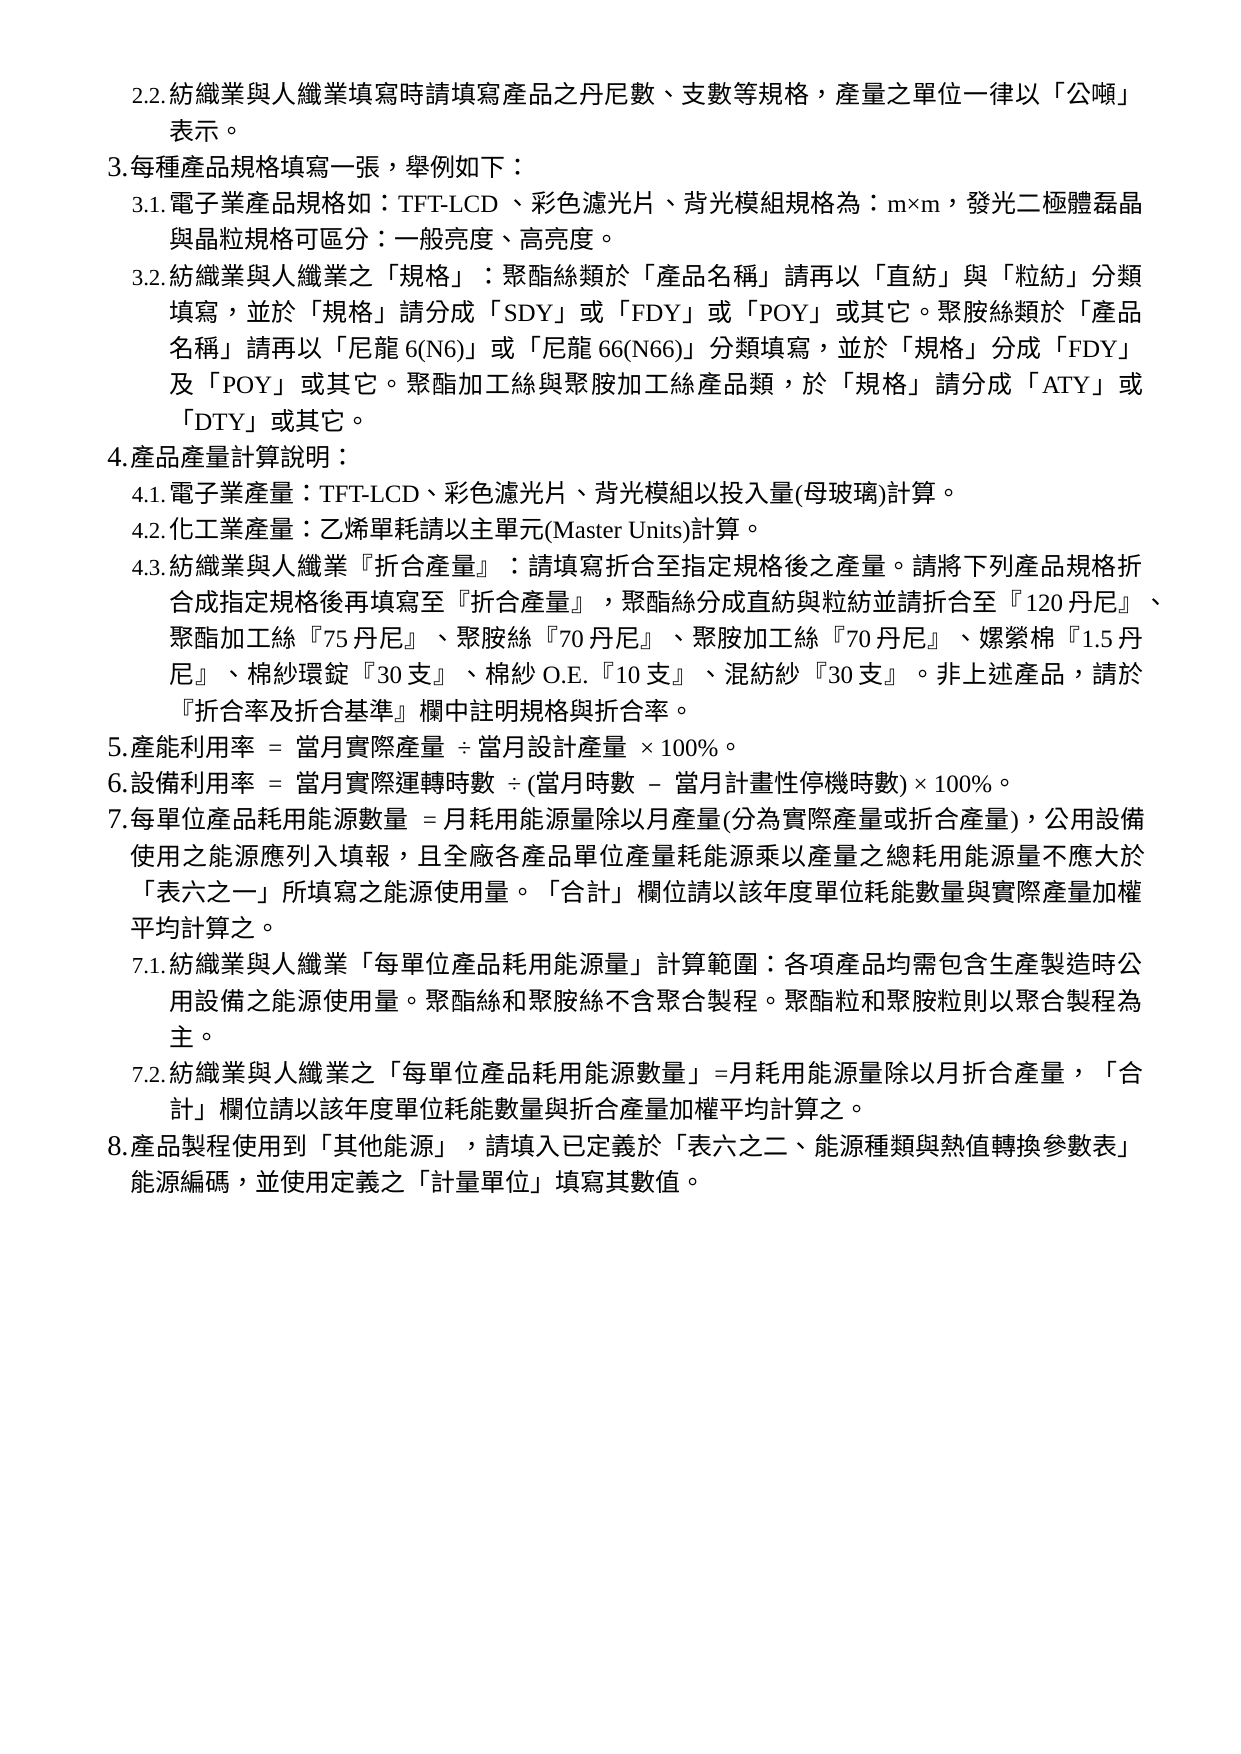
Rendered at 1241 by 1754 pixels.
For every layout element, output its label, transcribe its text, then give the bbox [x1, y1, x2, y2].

list 產能利用率 = 當月實際產量 ÷ 當月設計產量 × 100%。 [107, 727, 1146, 764]
list 產品產量計算說明： [107, 437, 1146, 474]
list 紡織業與人纖業之「每單位產品耗用能源數量」=月耗用能源量除以月折合產量，「合計」欄位請以該年度單位耗能數量與折合產量加權平均計算之。 [132, 1054, 1143, 1126]
list 化工業產量：乙烯單耗請以主單元(Master Units)計算。 [132, 510, 1143, 546]
list 紡織業與人纖業之「規格」：聚酯絲類於「產品名稱」請再以「直紡」與「粒紡」分類填寫，並於「規格」請分成「SDY」或「FDY」或「POY」或其它。聚胺絲類於「產品名稱」請再以「尼龍6(N6)」或「尼龍66(N66)」分類填寫，並於「規格」分成「FDY」及「POY」或其它。聚酯加工絲與聚胺加工絲產品類，於「規格」請分成「ATY」或「DTY」或其它。 [132, 256, 1143, 437]
list 紡織業與人纖業「每單位產品耗用能源量」計算範圍：各項產品均需包含生產製造時公用設備之能源使用量。聚酯絲和聚胺絲不含聚合製程。聚酯粒和聚胺粒則以聚合製程為主。 [132, 945, 1143, 1054]
list 電子業產品規格如：TFT-LCD 、彩色濾光片、背光模組規格為：m×m，發光二極體磊晶與晶粒規格可區分：一般亮度、高亮度。 [132, 184, 1143, 256]
list 紡織業與人纖業填寫時請填寫產品之丹尼數、支數等規格，產量之單位一律以「公噸」表示。 [132, 75, 1143, 147]
list 每種產品規格填寫一張，舉例如下： [107, 147, 1146, 184]
list 產品製程使用到「其他能源」，請填入已定義於「表六之二、能源種類與熱值轉換參數表」能源編碼，並使用定義之「計量單位」填寫其數值。 [107, 1126, 1146, 1199]
list 每單位產品耗用能源數量 = 月耗用能源量除以月產量(分為實際產量或折合產量)，公用設備使用之能源應列入填報，且全廠各產品單位產量耗能源乘以產量之總耗用能源量不應大於「表六之一」所填寫之能源使用量。「合計」欄位請以該年度單位耗能數量與實際產量加權平均計算之。 [107, 800, 1146, 945]
list 電子業產量：TFT-LCD、彩色濾光片、背光模組以投入量(母玻璃)計算。 [132, 474, 1143, 510]
list 設備利用率 = 當月實際運轉時數 ÷ (當月時數 – 當月計畫性停機時數) × 100%。 [107, 764, 1146, 800]
list 紡織業與人纖業『折合產量』：請填寫折合至指定規格後之產量。請將下列產品規格折合成指定規格後再填寫至『折合產量』，聚酯絲分成直紡與粒紡並請折合至『120丹尼』、聚酯加工絲『75丹尼』、聚胺絲『70丹尼』、聚胺加工絲『70丹尼』、嫘縈棉『1.5丹尼』、棉紗環錠『30支』、棉紗O.E.『10支』、混紡紗『30支』。非上述產品，請於『折合率及折合基準』欄中註明規格與折合率。 [132, 546, 1143, 727]
